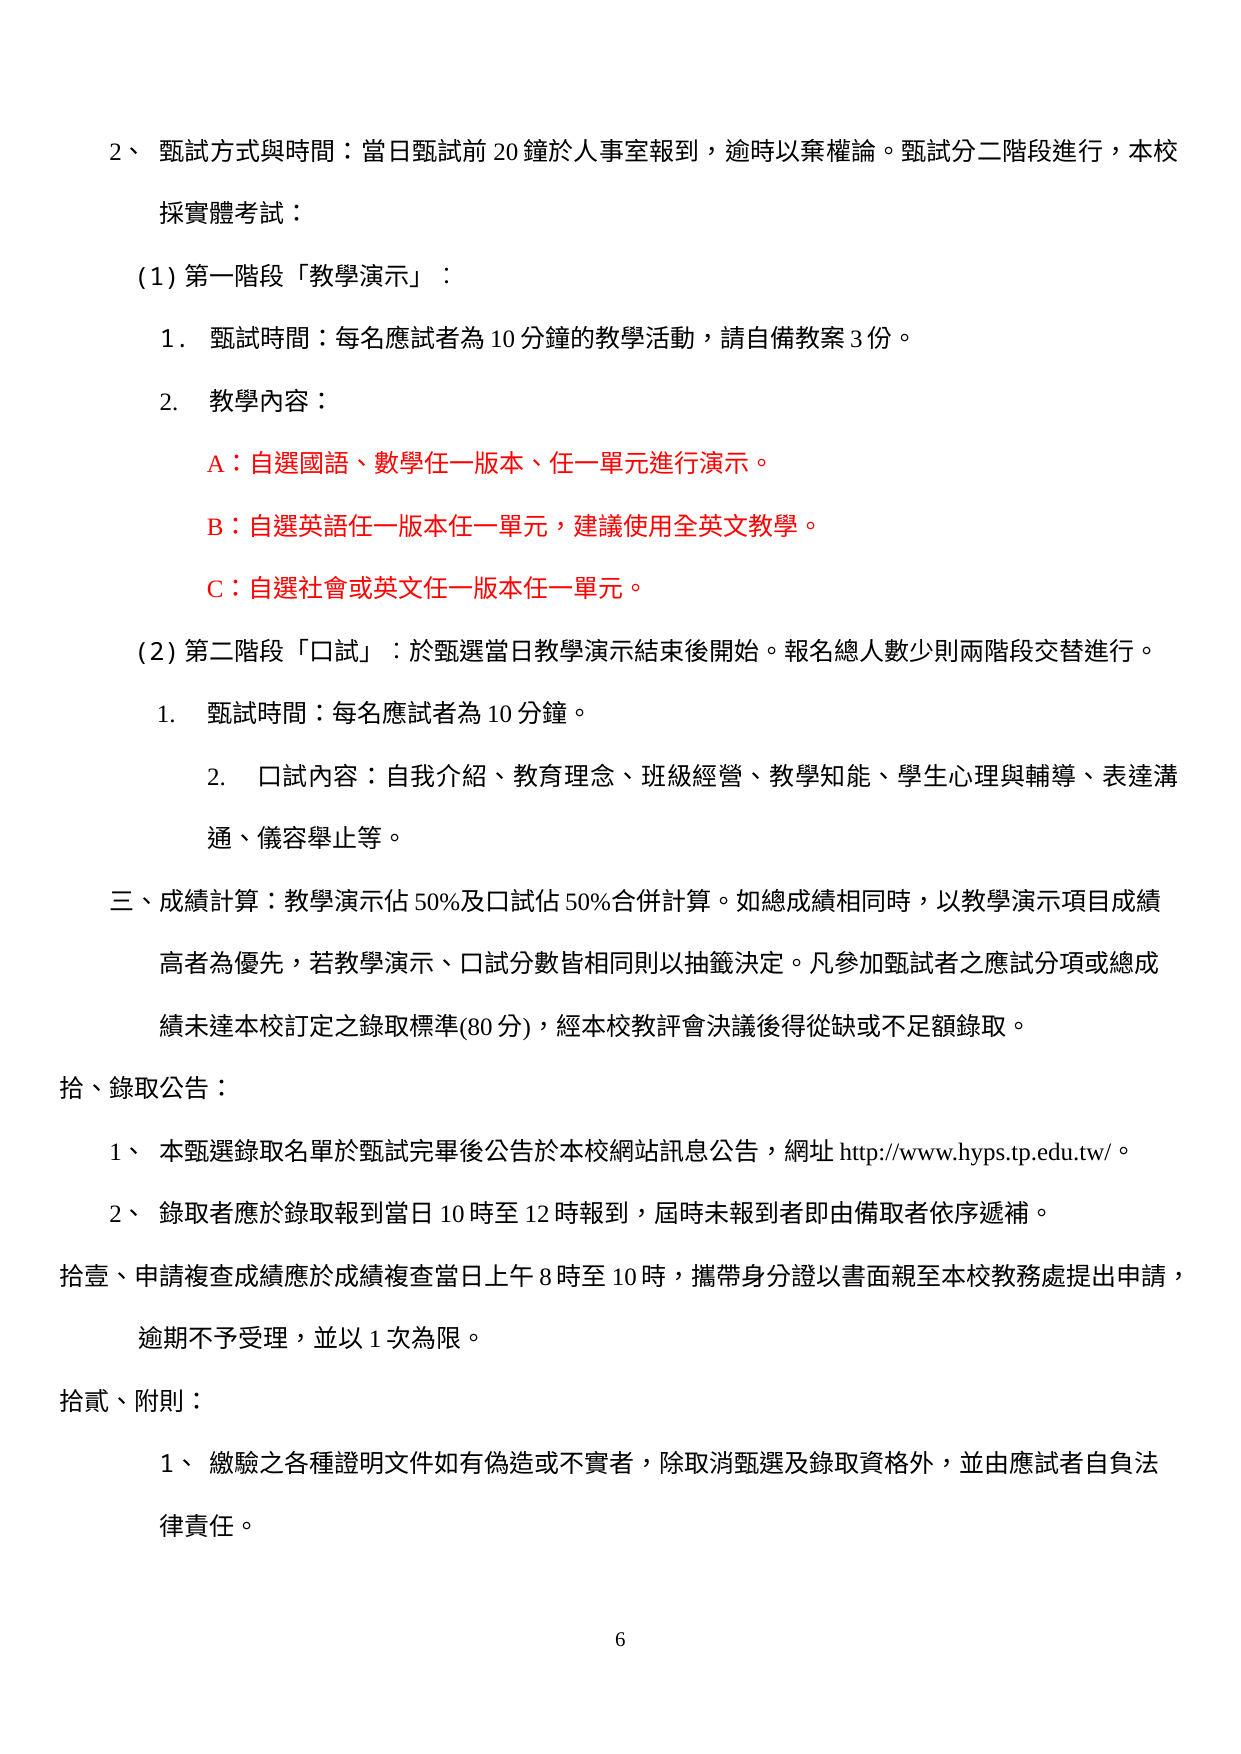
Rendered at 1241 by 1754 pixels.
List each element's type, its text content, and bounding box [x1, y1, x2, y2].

list 第二階段「口試」︰於甄選當日教學演示結束後開始。報名總人數少則兩階段交替進行。 [134, 608, 1181, 670]
text 拾壹、申請複查成績應於成績複查當日上午8時至10時，攜帶身分證以書面親至本校教務處提出申請，逾期不予受理，並以1次為限。 [59, 1233, 1181, 1358]
text 三、成績計算：教學演示佔50%及口試佔50%合併計算。如總成績相同時，以教學演示項目成績高者為優先，若教學演示、口試分數皆相同則以抽籤決定。凡參加甄試者之應試分項或總成績未達本校訂定之錄取標準(80分)，經本校教評會決議後得從缺或不足額錄取。 [109, 858, 1181, 1045]
list 甄試時間：每名應試者為10分鐘。 [157, 670, 1181, 733]
list 本甄選錄取名單於甄試完畢後公告於本校網站訊息公告，網址http://www.hyps.tp.edu.tw/。 [109, 1108, 1181, 1170]
list 口試內容：自我介紹、教育理念、班級經營、教學知能、學生心理與輔導、表達溝通、儀容舉止等。 [207, 733, 1181, 858]
text C：自選社會或英文任一版本任一單元。 [59, 545, 1181, 608]
list 教學內容： [159, 358, 1181, 420]
list 甄試方式與時間：當日甄試前20鐘於人事室報到，逾時以棄權論。甄試分二階段進行，本校採實體考試： [109, 108, 1181, 233]
list 第一階段「教學演示」︰ [134, 233, 1181, 295]
text 拾貳、附則： [59, 1358, 1181, 1420]
text 拾、錄取公告： [59, 1045, 1181, 1108]
list 繳驗之各種證明文件如有偽造或不實者，除取消甄選及錄取資格外，並由應試者自負法律責任。 [159, 1420, 1181, 1545]
text B：自選英語任一版本任一單元，建議使用全英文教學。 [59, 483, 1181, 545]
text A：自選國語、數學任一版本、任一單元進行演示。 [59, 420, 1181, 483]
list 甄試時間：每名應試者為10分鐘的教學活動，請自備教案3份。 [159, 295, 1181, 358]
list 錄取者應於錄取報到當日10時至12時報到，屆時未報到者即由備取者依序遞補。 [109, 1170, 1181, 1233]
